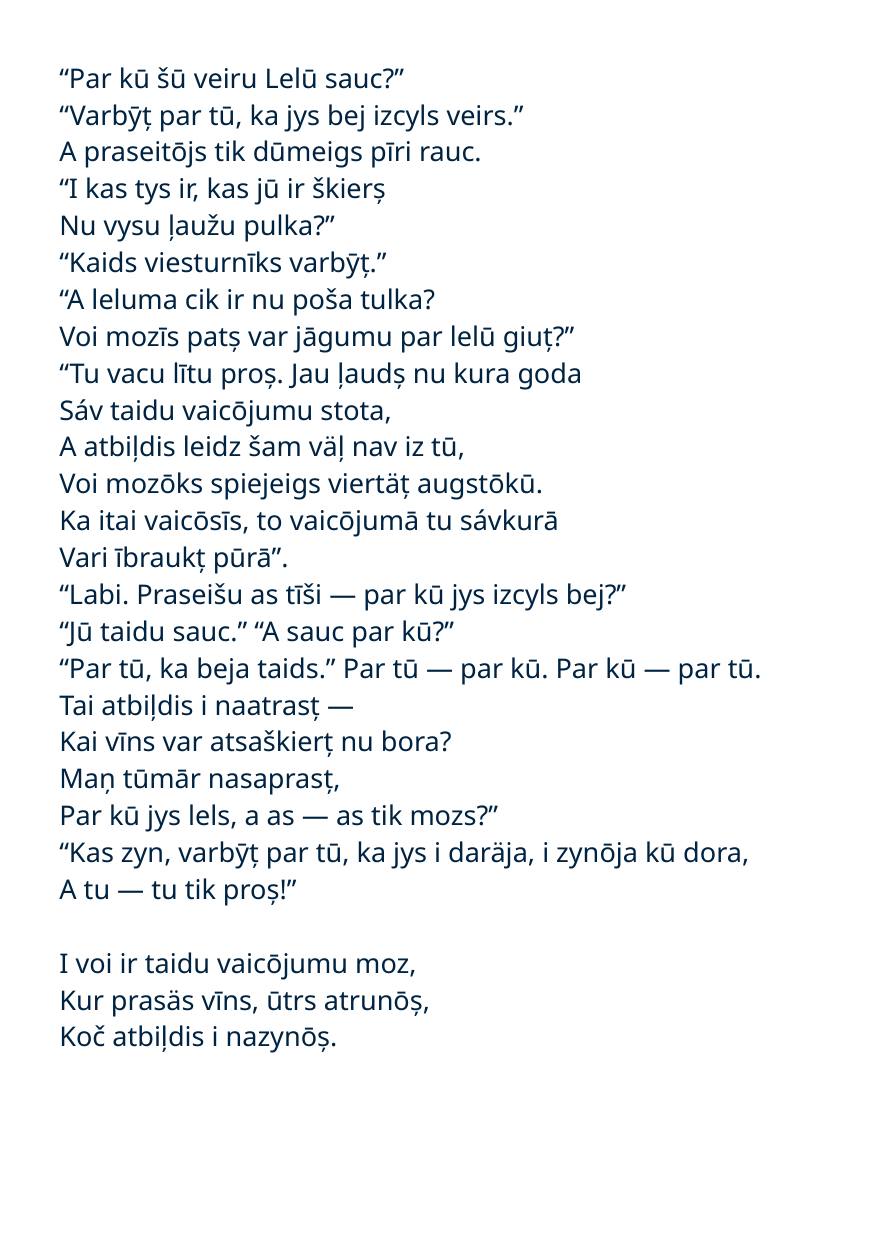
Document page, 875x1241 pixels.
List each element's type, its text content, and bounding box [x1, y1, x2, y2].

text “Par tū, ka beja taids.” Par tū — par kū. Par kū — par tū. [59, 649, 815, 686]
text Maņ tūmār nasaprasț, [59, 760, 815, 797]
text “Labi. Praseišu as tīši — par kū jys izcyls bej?” [59, 575, 815, 612]
text “I kas tys ir, kas jū ir škierș [59, 170, 815, 207]
text Tai atbiļdis i naatrasț — [59, 686, 815, 723]
text “Varbȳț par tū, ka jys bej izcyls veirs.” [59, 96, 815, 133]
text Sáv taidu vaicōjumu stota, [59, 391, 815, 428]
text Vari ībraukț pūrā”. [59, 538, 815, 575]
text A tu — tu tik proș!” [59, 870, 815, 907]
text “A leluma cik ir nu poša tulka? [59, 280, 815, 317]
text “Kas zyn, varbȳț par tū, ka jys i daräja, i zynōja kū dora, [59, 833, 815, 870]
text Ka itai vaicōsīs, to vaicōjumā tu sávkurā [59, 502, 815, 538]
text Kur prasäs vīns, ūtrs atrunōș, [59, 981, 815, 1018]
text A praseitōjs tik dūmeigs pīri rauc. [59, 133, 815, 170]
text “Tu vacu lītu proș. Jau ļaudș nu kura goda [59, 354, 815, 391]
text Voi mozīs patș var jāgumu par lelū giuț?” [59, 317, 815, 354]
text I voi ir taidu vaicōjumu moz, [59, 944, 815, 981]
text “Par kū šū veiru Lelū sauc?” [59, 59, 815, 96]
text Voi mozōks spiejeigs viertäț augstōkū. [59, 465, 815, 502]
text “Jū taidu sauc.” “A sauc par kū?” [59, 612, 815, 649]
text Nu vysu ļaužu pulka?” [59, 207, 815, 243]
text “Kaids viesturnīks varbȳț.” [59, 243, 815, 280]
text Par kū jys lels, a as — as tik mozs?” [59, 797, 815, 833]
text Koč atbiļdis i nazynōș. [59, 1018, 815, 1055]
text Kai vīns var atsaškierț nu bora? [59, 723, 815, 760]
text A atbiļdis leidz šam väļ nav iz tū, [59, 428, 815, 465]
